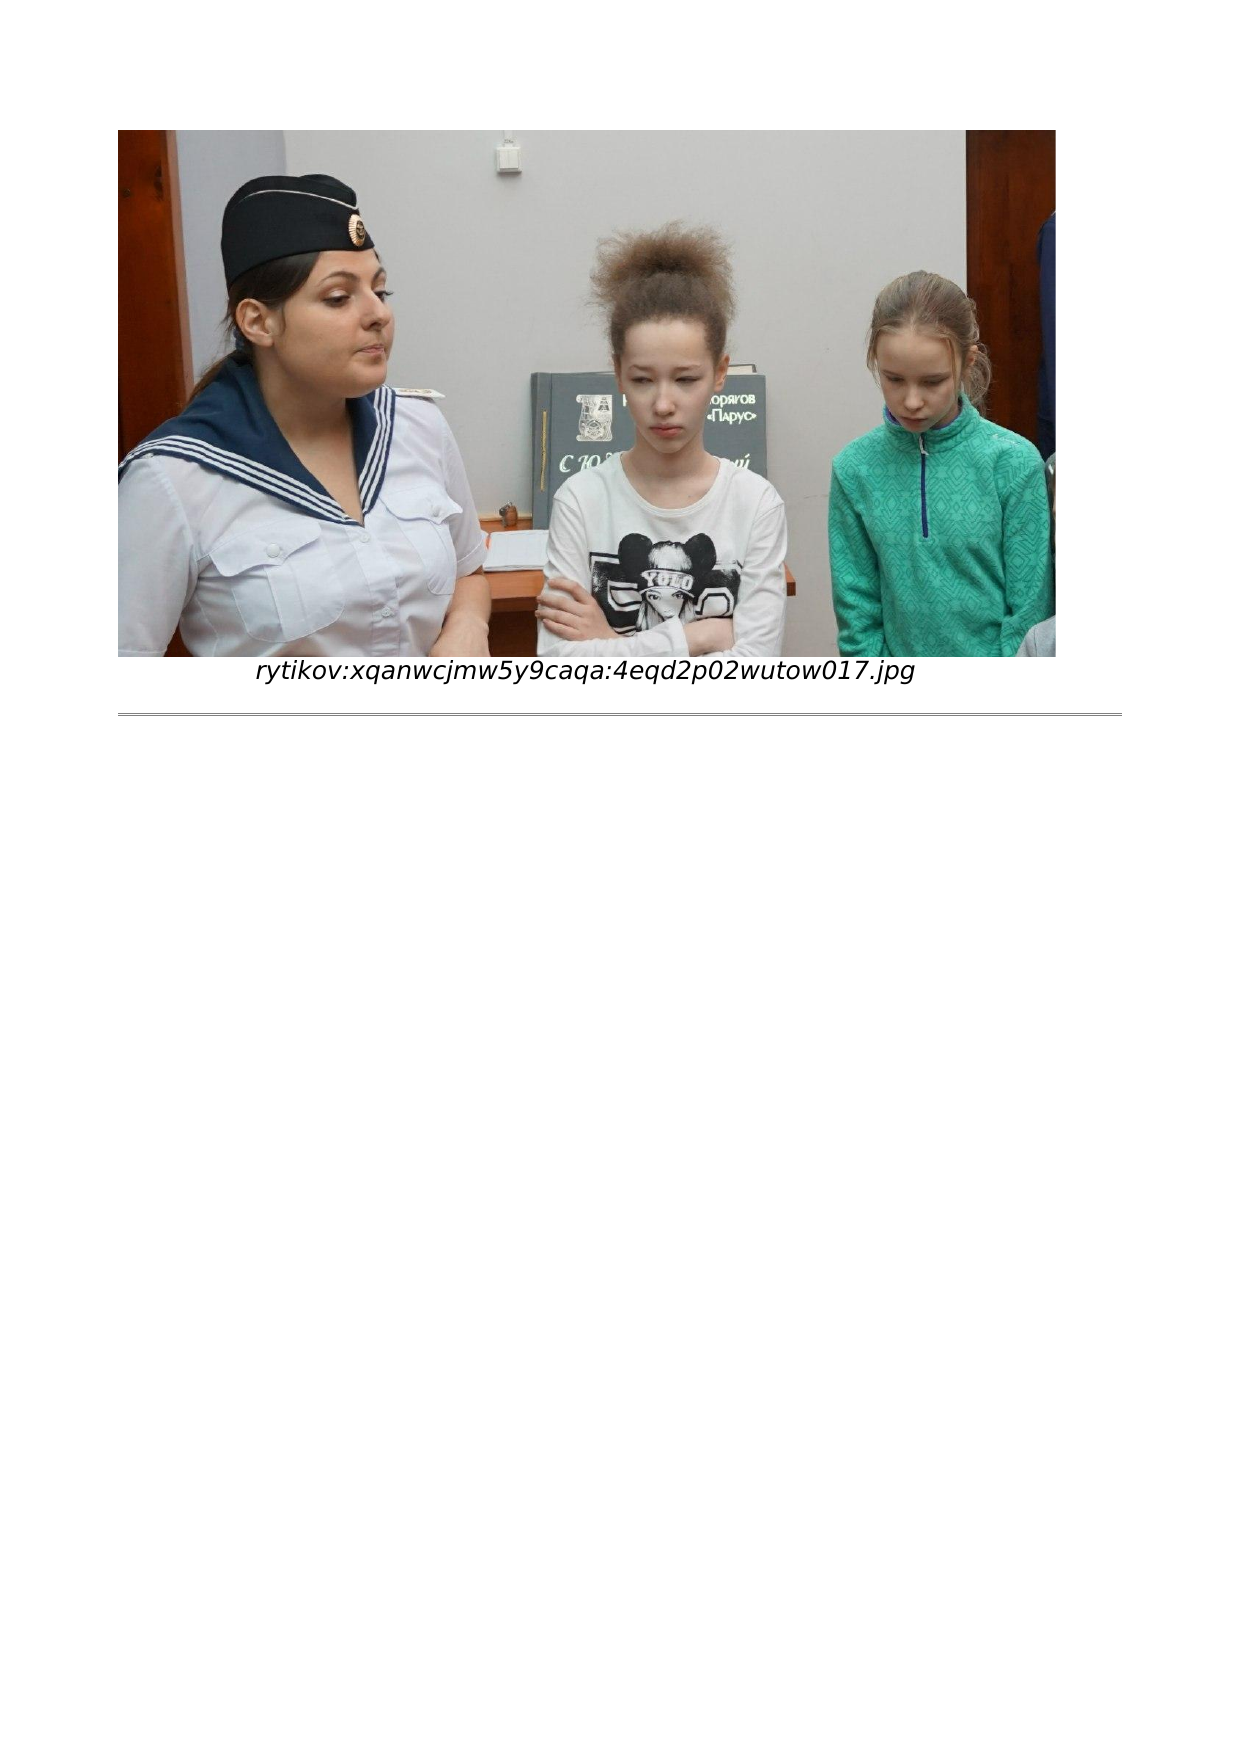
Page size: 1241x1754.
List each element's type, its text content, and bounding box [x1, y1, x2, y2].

text rytikov:xqanwcjmw5y9caqa:4eqd2p02wutow017.jpg [118, 657, 1056, 686]
picture [118, 130, 1056, 657]
